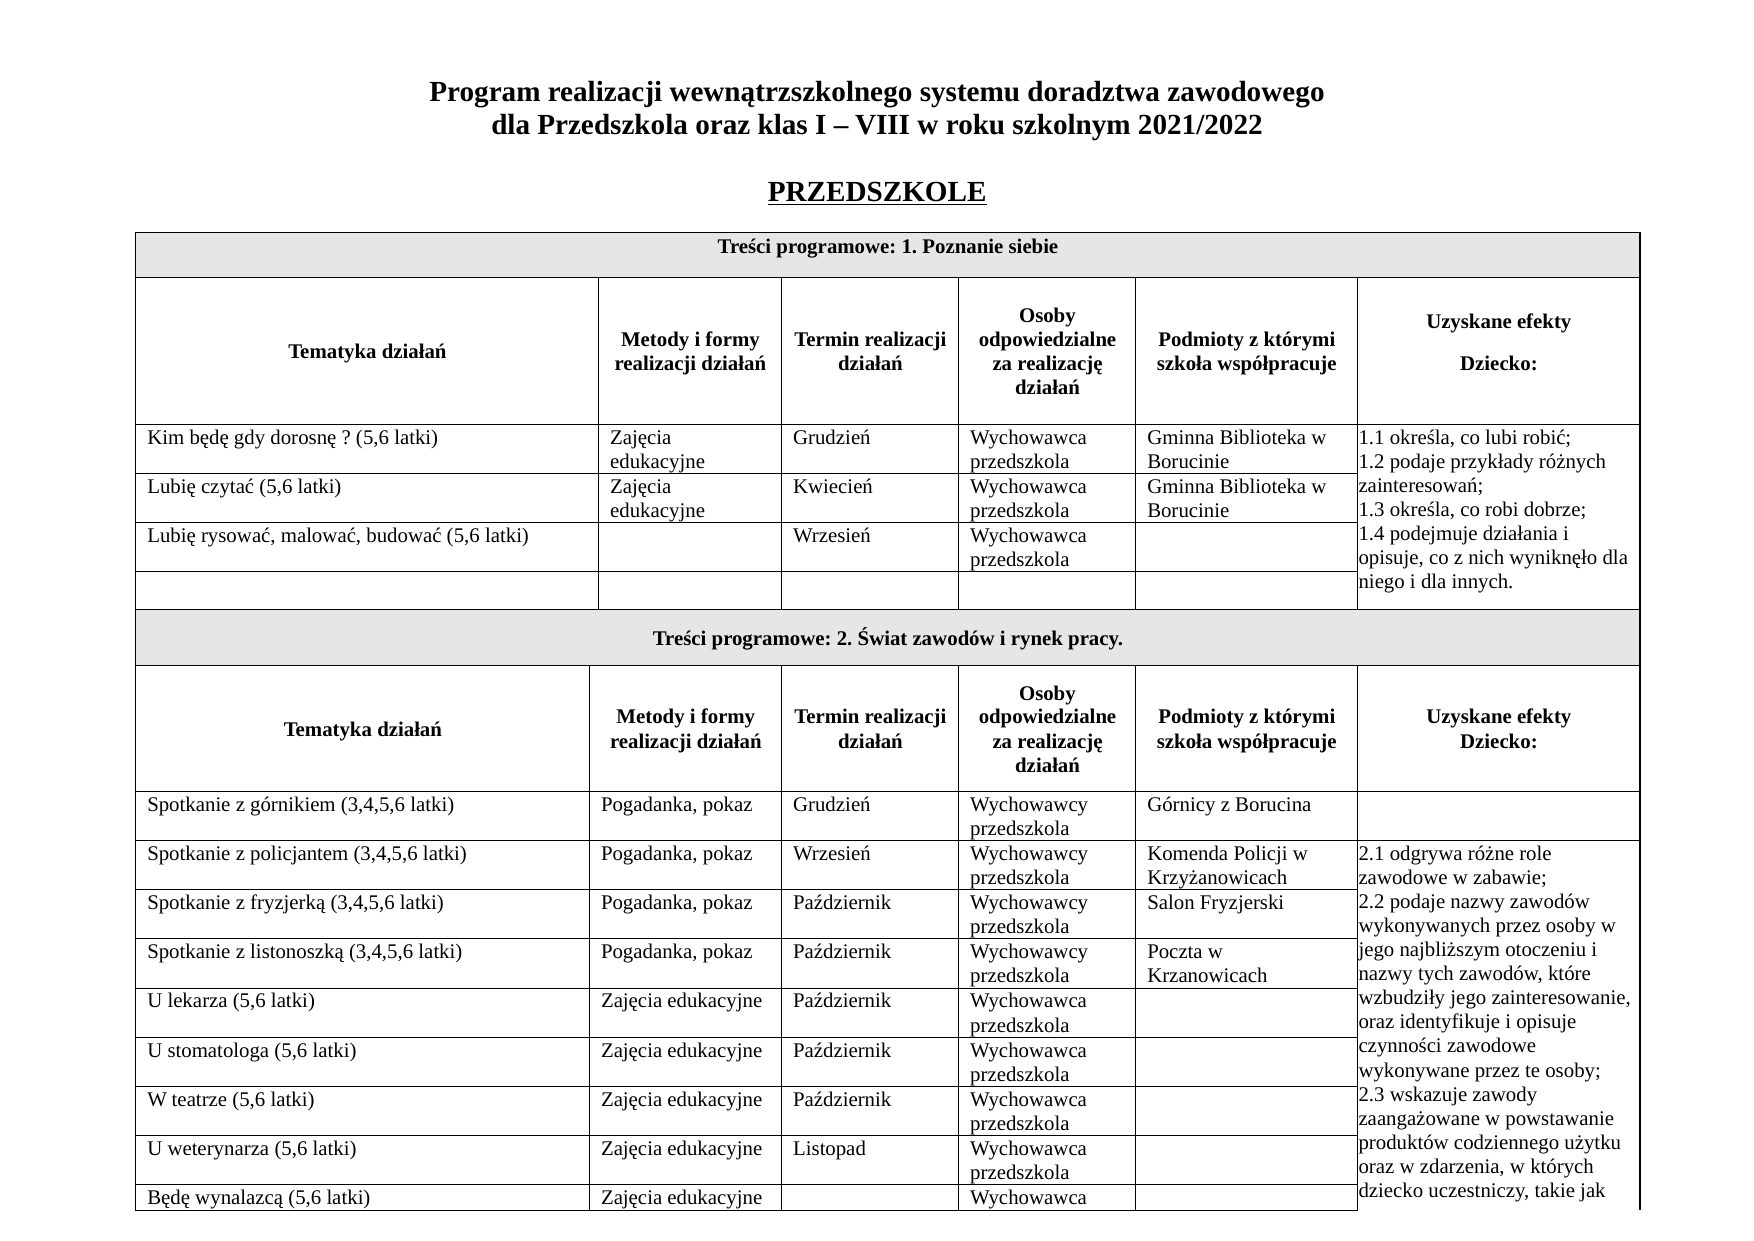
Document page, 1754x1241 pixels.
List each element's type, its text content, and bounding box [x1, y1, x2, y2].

table_cell Październik [782, 939, 958, 987]
text PRZEDSZKOLE [148, 174, 1606, 208]
table_cell Tematyka działań [136, 278, 598, 424]
table_cell U weterynarza (5,6 latki) [136, 1136, 589, 1184]
table_cell Wychowawcy przedszkola [959, 890, 1135, 938]
table_cell Listopad [782, 1136, 958, 1184]
table_cell Gminna Biblioteka w Borucinie [1136, 425, 1357, 473]
table_cell Podmioty z którymi szkoła współpracuje [1136, 666, 1357, 791]
table_cell Lubię rysować, malować, budować (5,6 latki) [136, 523, 598, 571]
text dla Przedszkola oraz klas I – VIII w roku szkolnym 2021/2022 [148, 107, 1606, 141]
table_cell W teatrze (5,6 latki) [136, 1087, 589, 1135]
table_cell Spotkanie z górnikiem (3,4,5,6 latki) [136, 792, 589, 840]
table_cell Lubię czytać (5,6 latki) [136, 474, 598, 522]
table_cell Kwiecień [782, 474, 958, 522]
table_cell Gminna Biblioteka w Borucinie [1136, 474, 1357, 522]
table_cell Pogadanka, pokaz [590, 792, 781, 840]
table_cell 2.1 odgrywa różne role zawodowe w zabawie; 2.2 podaje nazwy zawodów wykonywanych przez osoby w jego najbliższym otoczeniu i nazwy tych zawodów, które wzbudziły jego zainteresowanie, oraz identyfikuje i opisuje czynności zawodowe wykonywane przez te osoby; 2.3 wskazuje zawody zaangażowane w powstawanie produktów codziennego użytku oraz w zdarzenia, w których dziecko uczestniczy, takie jak [1358, 841, 1639, 1209]
table_cell 1.1 określa, co lubi robić; 1.2 podaje przykłady różnych zainteresowań; 1.3 określa, co robi dobrze; 1.4 podejmuje działania i opisuje, co z nich wyniknęło dla niego i dla innych. [1358, 425, 1639, 609]
table_cell [1136, 1185, 1357, 1209]
table_cell Metody i formy realizacji działań [590, 666, 781, 791]
table_cell Wychowawcy przedszkola [959, 841, 1135, 889]
table_cell U stomatologa (5,6 latki) [136, 1038, 589, 1086]
table_cell Wrzesień [782, 841, 958, 889]
table_cell U lekarza (5,6 latki) [136, 989, 589, 1037]
table_cell Zajęcia edukacyjne [590, 1038, 781, 1086]
table_cell [1136, 523, 1357, 571]
table_cell [1136, 1038, 1357, 1086]
table_cell [782, 1185, 958, 1209]
table_cell [959, 572, 1135, 609]
table_cell Wychowawca przedszkola [959, 1087, 1135, 1135]
table_cell Wychowawca przedszkola [959, 989, 1135, 1037]
table_cell [782, 572, 958, 609]
table_cell Wychowawca [959, 1185, 1135, 1209]
table_cell Uzyskane efekty Dziecko: [1358, 666, 1639, 791]
table_cell Treści programowe: 2. Świat zawodów i rynek pracy. [136, 610, 1639, 665]
table_cell [1136, 572, 1357, 609]
table_cell Wychowawca przedszkola [959, 1136, 1135, 1184]
table_cell Salon Fryzjerski [1136, 890, 1357, 938]
table_cell Uzyskane efekty Dziecko: [1358, 278, 1639, 424]
table_cell Wychowawca przedszkola [959, 425, 1135, 473]
table_cell Spotkanie z listonoszką (3,4,5,6 latki) [136, 939, 589, 987]
table_header Treści programowe: 1. Poznanie siebie [136, 233, 1639, 277]
table_cell Komenda Policji w Krzyżanowicach [1136, 841, 1357, 889]
table_cell Grudzień [782, 792, 958, 840]
table_cell Kim będę gdy dorosnę ? (5,6 latki) [136, 425, 598, 473]
table_cell Wychowawca przedszkola [959, 1038, 1135, 1086]
table_cell [599, 523, 781, 571]
table_cell Pogadanka, pokaz [590, 939, 781, 987]
table_cell Wrzesień [782, 523, 958, 571]
table_cell [1136, 1136, 1357, 1184]
table_cell Wychowawcy przedszkola [959, 939, 1135, 987]
table_cell Wychowawca przedszkola [959, 523, 1135, 571]
table_cell Pogadanka, pokaz [590, 890, 781, 938]
table_cell Październik [782, 1038, 958, 1086]
table_cell Październik [782, 890, 958, 938]
table_cell Spotkanie z policjantem (3,4,5,6 latki) [136, 841, 589, 889]
table_cell Metody i formy realizacji działań [599, 278, 781, 424]
table_cell Zajęcia edukacyjne [590, 1185, 781, 1209]
text Program realizacji wewnątrzszkolnego systemu doradztwa zawodowego [148, 74, 1606, 107]
table_cell Górnicy z Borucina [1136, 792, 1357, 840]
table_cell [1136, 989, 1357, 1037]
table_cell [1358, 792, 1639, 840]
table_cell Zajęcia edukacyjne [599, 425, 781, 473]
table_cell Zajęcia edukacyjne [599, 474, 781, 522]
table_cell Wychowawca przedszkola [959, 474, 1135, 522]
table_cell Grudzień [782, 425, 958, 473]
table_cell Będę wynalazcą (5,6 latki) [136, 1185, 589, 1209]
table_cell Październik [782, 1087, 958, 1135]
table_cell Pogadanka, pokaz [590, 841, 781, 889]
table_cell [1136, 1087, 1357, 1135]
table_cell Termin realizacji działań [782, 278, 958, 424]
table_cell [599, 572, 781, 609]
table_cell Tematyka działań [136, 666, 589, 791]
table_cell [136, 572, 598, 609]
table_cell Październik [782, 989, 958, 1037]
table_cell Termin realizacji działań [782, 666, 958, 791]
table_cell Osoby odpowiedzialne za realizację działań [959, 278, 1135, 424]
table_cell Wychowawcy przedszkola [959, 792, 1135, 840]
table_cell Spotkanie z fryzjerką (3,4,5,6 latki) [136, 890, 589, 938]
table_cell Osoby odpowiedzialne za realizację działań [959, 666, 1135, 791]
table_cell Zajęcia edukacyjne [590, 1136, 781, 1184]
table_cell Zajęcia edukacyjne [590, 1087, 781, 1135]
table_cell Zajęcia edukacyjne [590, 989, 781, 1037]
table_cell Podmioty z którymi szkoła współpracuje [1136, 278, 1357, 424]
table_cell Poczta w Krzanowicach [1136, 939, 1357, 987]
